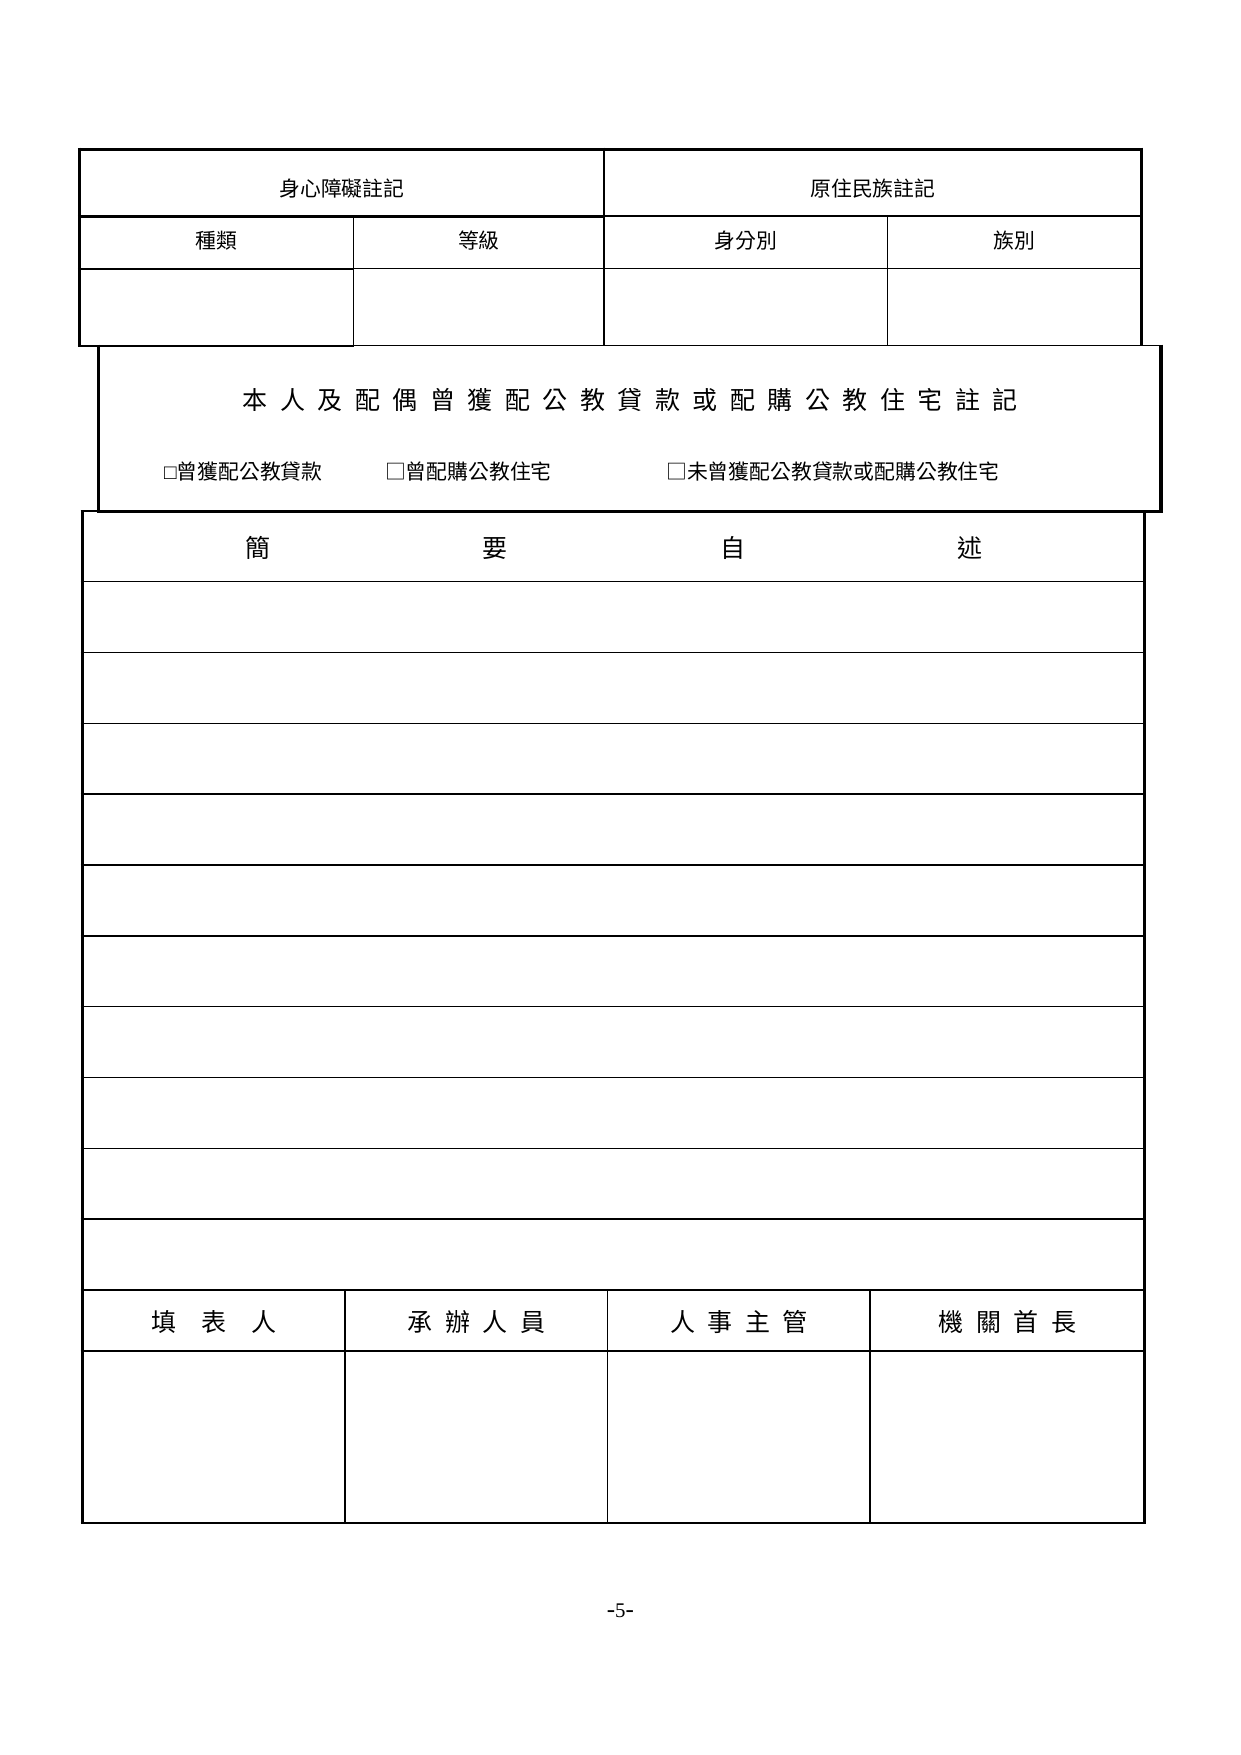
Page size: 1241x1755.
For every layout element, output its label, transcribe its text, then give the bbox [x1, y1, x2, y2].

table_cell [1145, 268, 1161, 344]
table_header 身心障礙註記 [81, 151, 603, 215]
table_cell [84, 795, 1143, 864]
table_cell [84, 1220, 1143, 1289]
table_header [1145, 148, 1161, 215]
table_cell [84, 1352, 344, 1522]
table_cell [1146, 1218, 1161, 1289]
table_cell [84, 1078, 1143, 1147]
table_cell [608, 1352, 869, 1522]
table_cell [1146, 652, 1161, 722]
table_cell 族別 [888, 217, 1140, 267]
table_cell [84, 582, 1143, 652]
table_cell [84, 724, 1143, 793]
table_cell 種類 [81, 218, 353, 267]
table_cell [1146, 935, 1161, 1006]
table_cell [888, 269, 1140, 344]
table_header 原住民族註記 [605, 151, 1140, 215]
table_cell [871, 1352, 1143, 1522]
table_cell [1146, 1350, 1161, 1522]
table_cell [1146, 864, 1161, 935]
table_cell [84, 1007, 1143, 1077]
table_cell [84, 1149, 1143, 1218]
table_cell 填 表 人 [84, 1291, 344, 1350]
table_cell [1146, 793, 1161, 864]
table_cell [605, 269, 887, 344]
table_cell 等級 [354, 218, 603, 267]
table_cell 身分別 [605, 217, 887, 267]
table_cell 機 關 首 長 [871, 1291, 1143, 1350]
table_cell [1146, 723, 1161, 793]
table_cell [84, 937, 1143, 1006]
table_cell [354, 269, 603, 344]
table_cell 本 人 及 配 偶 曾 獲 配 公 教 貸 款 或 配 購 公 教 住 宅 註 記 □曾獲配公教貸款 □曾配購公教住宅 □未曾獲配公教貸款或配購公教住宅 [100, 346, 1159, 510]
table_cell 人 事 主 管 [608, 1291, 869, 1350]
table_cell [82, 347, 97, 510]
table_cell [1146, 513, 1161, 581]
table_cell [346, 1352, 607, 1522]
table_cell [84, 653, 1143, 722]
table_cell [1145, 215, 1161, 267]
table_cell [81, 270, 353, 344]
table_cell [1146, 581, 1161, 652]
table_cell 簡 要 自 述 [84, 512, 1143, 581]
table_cell [1146, 1006, 1161, 1077]
table_cell [1146, 1148, 1161, 1218]
table_cell [84, 866, 1143, 935]
table_cell [1146, 1077, 1161, 1147]
table_cell [1146, 1289, 1161, 1350]
table_cell 承 辦 人 員 [346, 1291, 607, 1350]
